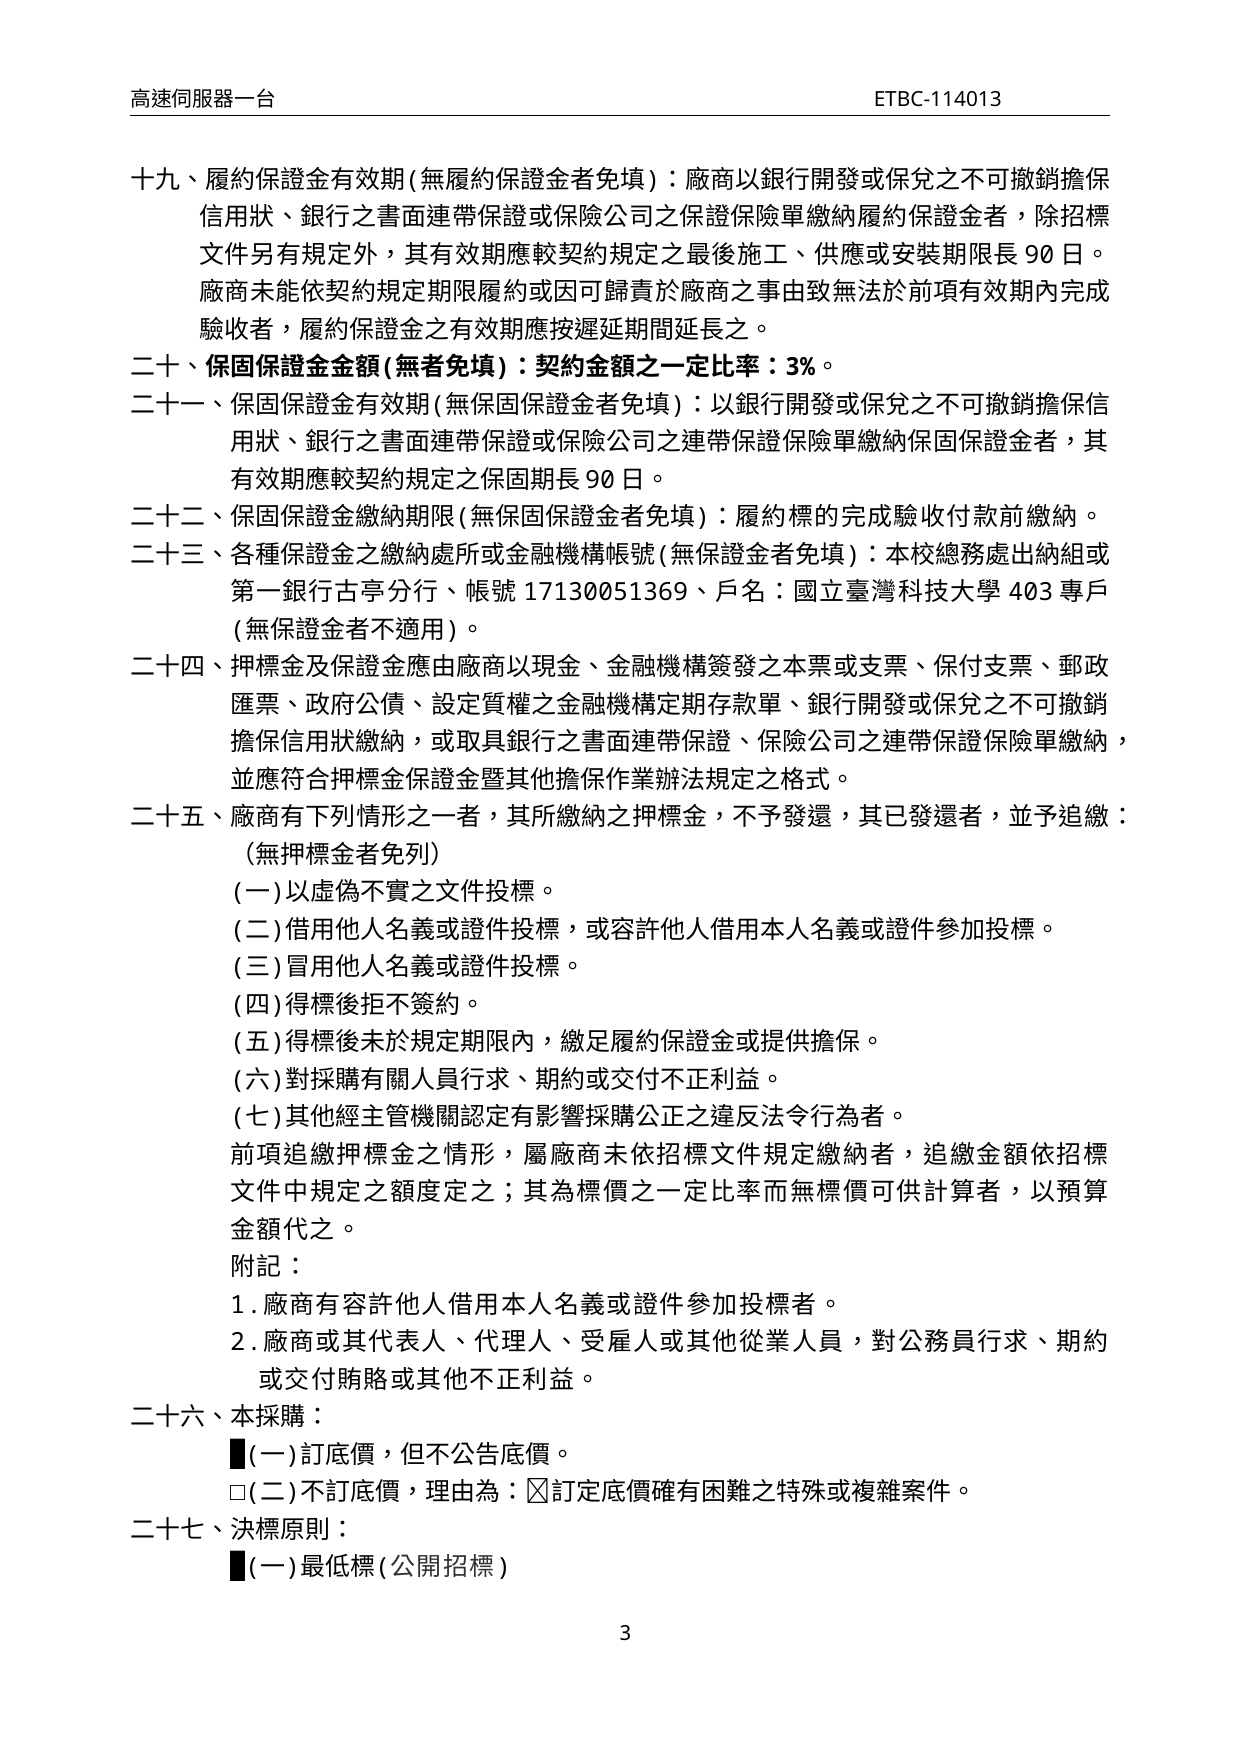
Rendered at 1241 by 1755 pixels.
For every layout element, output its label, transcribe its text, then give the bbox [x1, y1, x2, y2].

text (七)其他經主管機關認定有影響採購公正之違反法令行為者。 [230, 1096, 1110, 1133]
text 二十六、本採購： [130, 1396, 1110, 1433]
text 二十二、保固保證金繳納期限(無保固保證金者免填)：履約標的完成驗收付款前繳納。 [130, 496, 1110, 533]
text 二十三、各種保證金之繳納處所或金融機構帳號(無保證金者免填)：本校總務處出納組或第一銀行古亭分行、帳號17130051369、戶名：國立臺灣科技大學403專戶(無保證金者不適用)。 [130, 533, 1110, 646]
text 附記： [230, 1246, 1110, 1283]
text █(一)訂底價，但不公告底價。 [230, 1433, 1110, 1471]
text (五)得標後未於規定期限內，繳足履約保證金或提供擔保。 [230, 1021, 1110, 1058]
text 2.廠商或其代表人、代理人、受雇人或其他從業人員，對公務員行求、期約或交付賄賂或其他不正利益。 [230, 1321, 1110, 1396]
text □(二)不訂底價，理由為：訂定底價確有困難之特殊或複雜案件。 [230, 1471, 1110, 1508]
text 1.廠商有容許他人借用本人名義或證件參加投標者。 [230, 1283, 1110, 1321]
text █(一)最低標(公開招標) [230, 1546, 1110, 1583]
text (二)借用他人名義或證件投標，或容許他人借用本人名義或證件參加投標。 [230, 908, 1110, 946]
text 二十一、保固保證金有效期(無保固保證金者免填)：以銀行開發或保兌之不可撤銷擔保信用狀、銀行之書面連帶保證或保險公司之連帶保證保險單繳納保固保證金者，其有效期應較契約規定之保固期長90日。 [130, 383, 1110, 496]
text 前項追繳押標金之情形，屬廠商未依招標文件規定繳納者，追繳金額依招標文件中規定之額度定之；其為標價之一定比率而無標價可供計算者，以預算金額代之。 [230, 1133, 1110, 1246]
text 二十七、決標原則： [130, 1508, 1110, 1546]
text (三)冒用他人名義或證件投標。 [230, 946, 1110, 983]
text (六)對採購有關人員行求、期約或交付不正利益。 [230, 1058, 1110, 1096]
text (四)得標後拒不簽約。 [230, 983, 1110, 1021]
text 二十、保固保證金金額(無者免填)：契約金額之一定比率：3%。 [130, 346, 1110, 383]
text (一)以虛偽不實之文件投標。 [230, 871, 1110, 908]
text 二十五、廠商有下列情形之一者，其所繳納之押標金，不予發還，其已發還者，並予追繳：（無押標金者免列） [130, 796, 1110, 871]
text 十九、履約保證金有效期(無履約保證金者免填)：廠商以銀行開發或保兌之不可撤銷擔保信用狀、銀行之書面連帶保證或保險公司之保證保險單繳納履約保證金者，除招標文件另有規定外，其有效期應較契約規定之最後施工、供應或安裝期限長90日。廠商未能依契約規定期限履約或因可歸責於廠商之事由致無法於前項有效期內完成驗收者，履約保證金之有效期應按遲延期間延長之。 [130, 158, 1110, 346]
text 二十四、押標金及保證金應由廠商以現金、金融機構簽發之本票或支票、保付支票、郵政匯票、政府公債、設定質權之金融機構定期存款單、銀行開發或保兌之不可撤銷擔保信用狀繳納，或取具銀行之書面連帶保證、保險公司之連帶保證保險單繳納，並應符合押標金保證金暨其他擔保作業辦法規定之格式。 [130, 646, 1110, 796]
